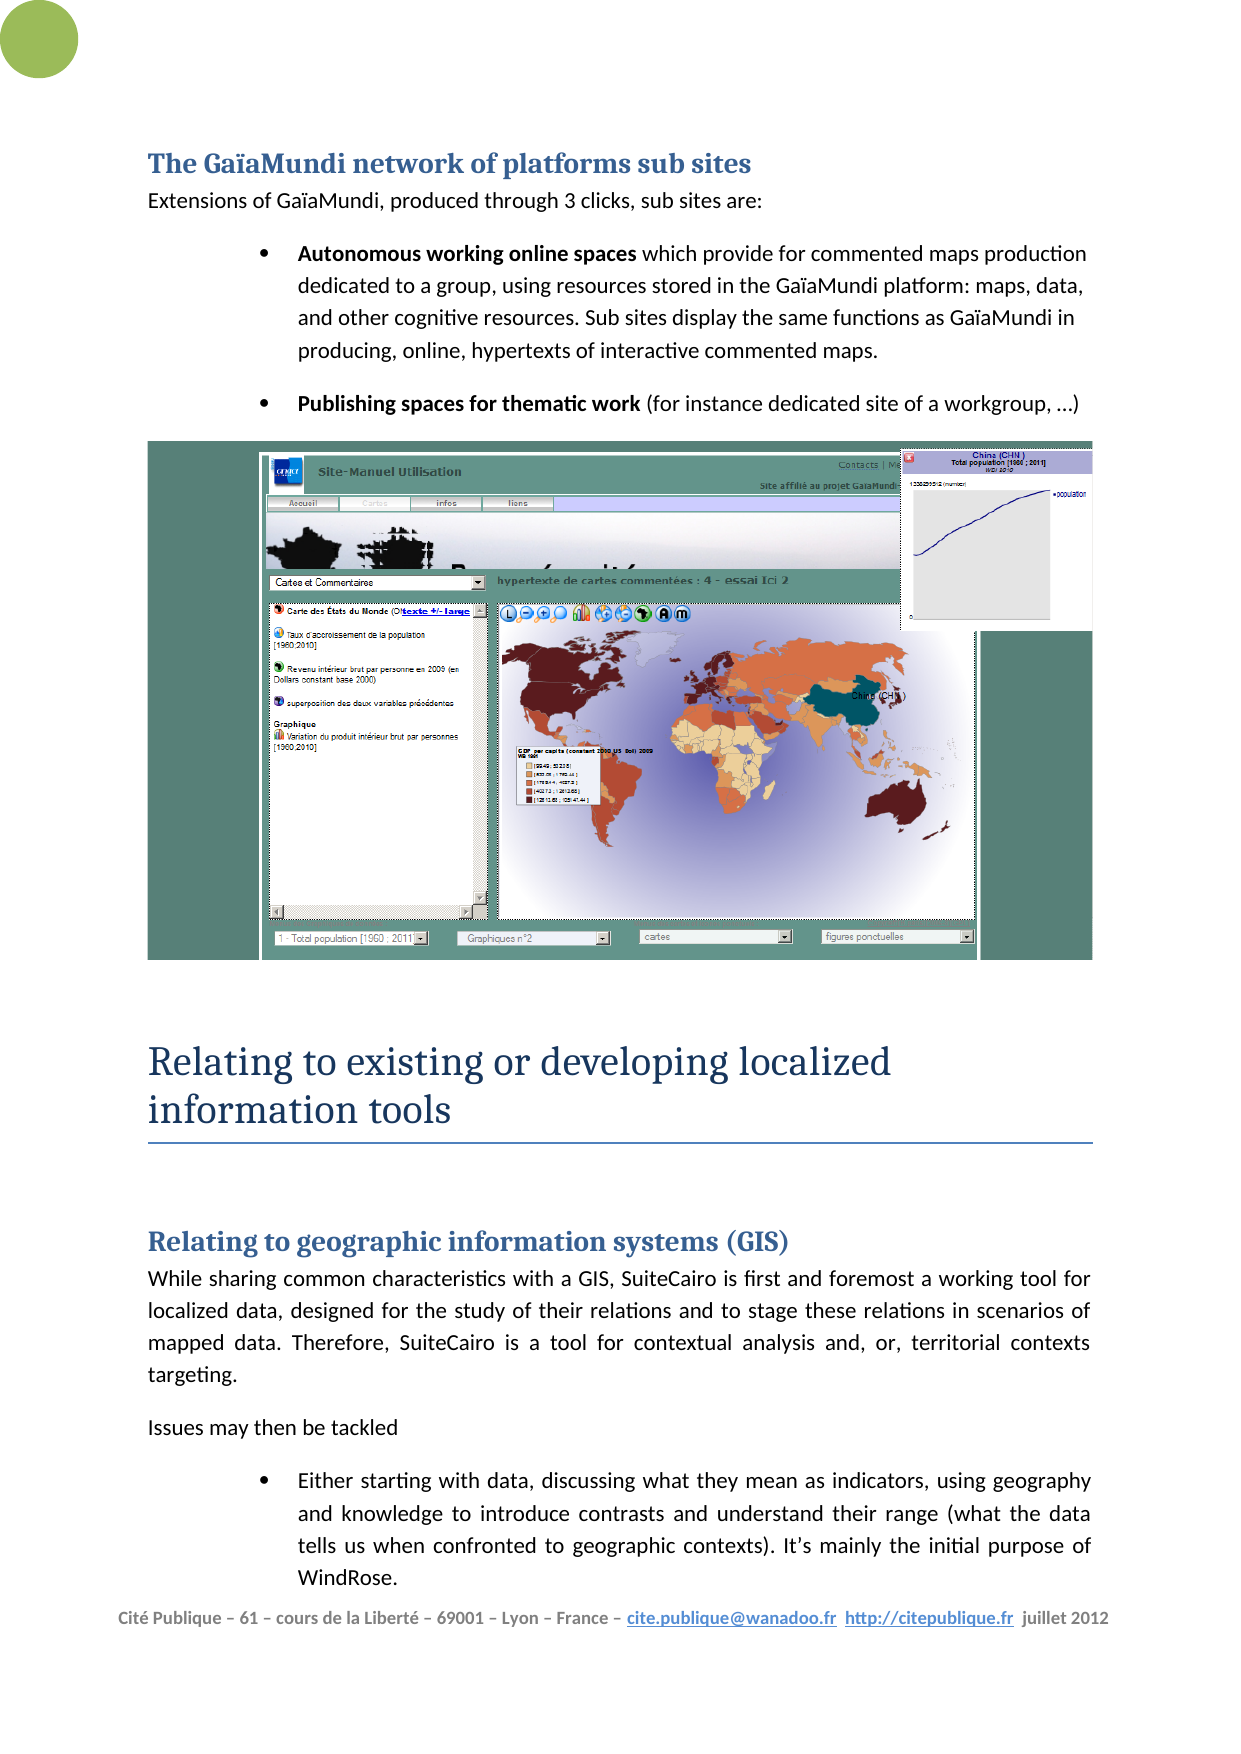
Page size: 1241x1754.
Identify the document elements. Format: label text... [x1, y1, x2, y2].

text Relating to existing or developing localized information tools [148, 1038, 1093, 1142]
text While sharing common characteristics with a GIS, SuiteCairo is first and foremost a working tool for localized data, designed for the study of their relations and to stage these relations in scenarios of mapped data. Therefore, SuiteCairo is a tool for contextual analysis and, or, territorial contexts targeting. [148, 1264, 1093, 1388]
text Extensions of GaïaMundi, produced through 3 clicks, sub sites are: [148, 186, 1093, 214]
subtitle Relating to geographic information systems (GIS) [148, 1225, 1093, 1259]
text Issues may then be tackled [148, 1413, 1093, 1441]
subtitle The GaïaMundi network of platforms sub sites [148, 148, 1093, 181]
list Publishing spaces for thematic work (for instance dedicated site of a workgroup, …) [260, 389, 1093, 417]
list Either starting with data, discussing what they mean as indicators, using geography and knowledge to introduce contrasts and understand their range (what the data tells us when confronted to geographic contexts). It’s mainly the initial purpose of WindRose. [260, 1466, 1093, 1591]
list Autonomous working online spaces which provide for commented maps production dedicated to a group, using resources stored in the GaïaMundi platform: maps, data, and other cognitive resources. Sub sites display the same functions as GaïaMundi in producing, online, hypertexts of interactive commented maps. [260, 239, 1093, 364]
